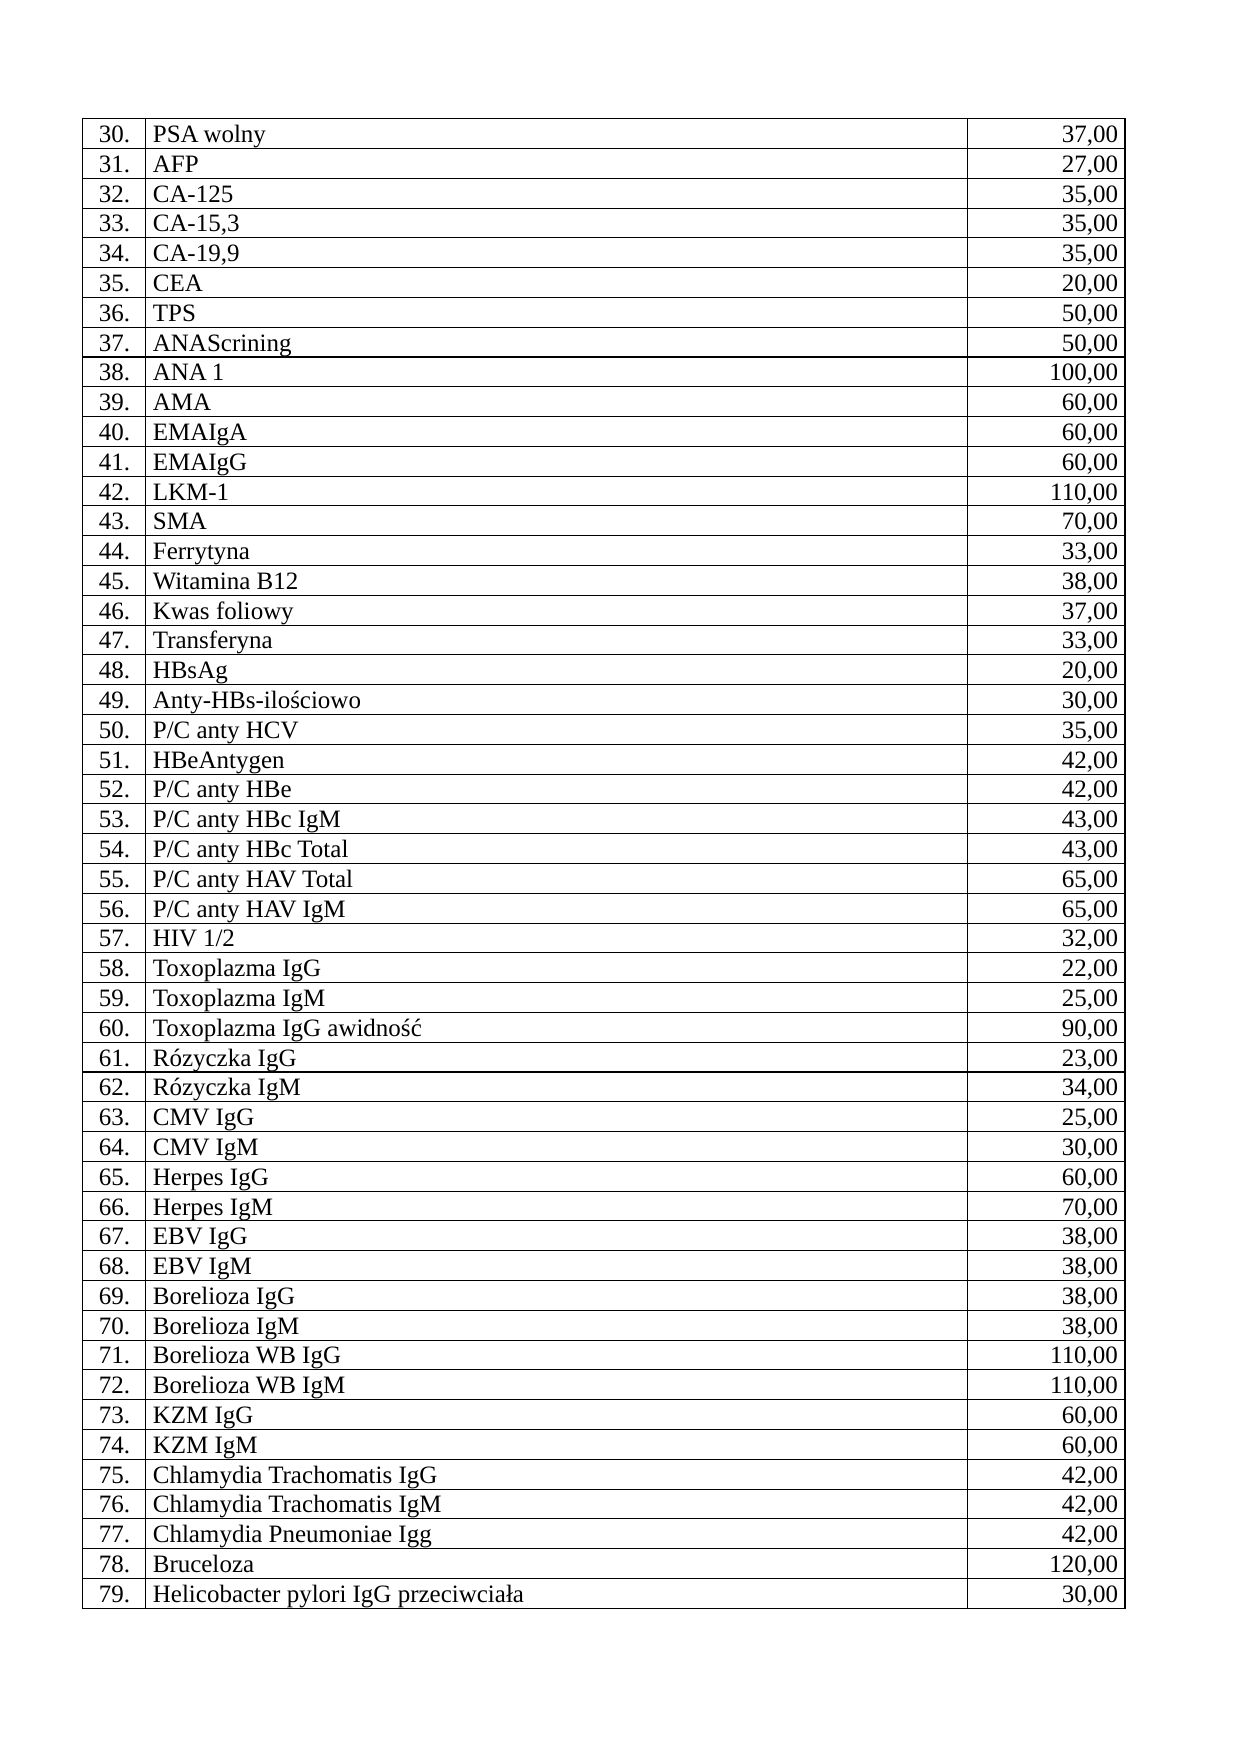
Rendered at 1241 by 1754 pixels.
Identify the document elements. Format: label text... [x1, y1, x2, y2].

table_cell 73. [83, 1400, 145, 1429]
table_cell CA-19,9 [146, 238, 967, 267]
table_cell PSA wolny [146, 119, 967, 148]
table_cell 23,00 [968, 1043, 1124, 1071]
table_cell 38. [83, 358, 145, 386]
table_cell Anty-HBs-ilościowo [146, 685, 967, 714]
table_cell KZM IgG [146, 1400, 967, 1429]
table_cell P/C anty HAV Total [146, 864, 967, 893]
table_cell 49. [83, 685, 145, 714]
table_cell 44. [83, 536, 145, 565]
table_cell 20,00 [968, 655, 1124, 684]
table_cell 75. [83, 1460, 145, 1488]
table_cell ANA 1 [146, 358, 967, 386]
table_cell 32. [83, 179, 145, 207]
table_cell 37. [83, 328, 145, 356]
table_cell 45. [83, 566, 145, 595]
table_cell 37,00 [968, 596, 1124, 624]
table_cell 34,00 [968, 1073, 1124, 1101]
table_cell 50,00 [968, 298, 1124, 327]
table_cell 59. [83, 983, 145, 1012]
table_cell 25,00 [968, 983, 1124, 1012]
table_cell 30,00 [968, 1132, 1124, 1161]
table_cell CMV IgM [146, 1132, 967, 1161]
table_cell 72. [83, 1370, 145, 1399]
table_cell Toxoplazma IgG [146, 953, 967, 982]
table_cell HIV 1/2 [146, 924, 967, 952]
table_cell Witamina B12 [146, 566, 967, 595]
table_cell Chlamydia Trachomatis IgG [146, 1460, 967, 1488]
table_cell 39. [83, 387, 145, 416]
table_cell 71. [83, 1341, 145, 1369]
table_cell 35,00 [968, 179, 1124, 207]
table_cell 22,00 [968, 953, 1124, 982]
table_cell 30,00 [968, 1579, 1124, 1608]
table_cell 35,00 [968, 238, 1124, 267]
table_cell 38,00 [968, 1311, 1124, 1339]
table_cell CMV IgG [146, 1102, 967, 1131]
table_cell 42,00 [968, 1490, 1124, 1518]
table_cell 68. [83, 1251, 145, 1280]
table_cell 43,00 [968, 834, 1124, 863]
table_cell Ferrytyna [146, 536, 967, 565]
table_cell 48. [83, 655, 145, 684]
table_cell HBsAg [146, 655, 967, 684]
table_cell 66. [83, 1192, 145, 1220]
table_cell 60,00 [968, 387, 1124, 416]
table_cell 38,00 [968, 566, 1124, 595]
table_cell Borelioza WB IgG [146, 1341, 967, 1369]
table_cell EBV IgM [146, 1251, 967, 1280]
table_cell AFP [146, 149, 967, 178]
table_cell P/C anty HAV IgM [146, 894, 967, 922]
table_cell 60. [83, 1013, 145, 1042]
table_cell TPS [146, 298, 967, 327]
table_cell Kwas foliowy [146, 596, 967, 624]
table_cell 110,00 [968, 1370, 1124, 1399]
table_cell CA-125 [146, 179, 967, 207]
table_cell Borelioza IgM [146, 1311, 967, 1339]
table_cell AMA [146, 387, 967, 416]
table_cell Rózyczka IgG [146, 1043, 967, 1071]
table_cell 90,00 [968, 1013, 1124, 1042]
table_cell EMAIgA [146, 417, 967, 446]
table_cell 60,00 [968, 447, 1124, 476]
table_cell Transferyna [146, 626, 967, 654]
table_cell 38,00 [968, 1251, 1124, 1280]
table_cell KZM IgM [146, 1430, 967, 1459]
table_cell Helicobacter pylori IgG przeciwciała [146, 1579, 967, 1608]
table_cell 33. [83, 209, 145, 237]
table_cell 35,00 [968, 715, 1124, 744]
table_cell 70,00 [968, 506, 1124, 535]
table_cell 31. [83, 149, 145, 178]
table_cell 69. [83, 1281, 145, 1310]
table_cell P/C anty HBc IgM [146, 804, 967, 833]
table_cell CA-15,3 [146, 209, 967, 237]
table_cell P/C anty HBc Total [146, 834, 967, 863]
table_cell 55. [83, 864, 145, 893]
table_cell 62. [83, 1073, 145, 1101]
table_cell 64. [83, 1132, 145, 1161]
table_cell 37,00 [968, 119, 1124, 148]
table_cell 42. [83, 477, 145, 505]
table_cell 43,00 [968, 804, 1124, 833]
table_cell 79. [83, 1579, 145, 1608]
table_cell Toxoplazma IgM [146, 983, 967, 1012]
table_cell 36. [83, 298, 145, 327]
table_cell SMA [146, 506, 967, 535]
table_cell 74. [83, 1430, 145, 1459]
table_cell Rózyczka IgM [146, 1073, 967, 1101]
table_cell Toxoplazma IgG awidność [146, 1013, 967, 1042]
table_cell 70. [83, 1311, 145, 1339]
table_cell HBeAntygen [146, 745, 967, 773]
table_cell 33,00 [968, 626, 1124, 654]
table_cell 42,00 [968, 745, 1124, 773]
table_cell Chlamydia Pneumoniae Igg [146, 1519, 967, 1548]
table_cell Bruceloza [146, 1549, 967, 1578]
table_cell 110,00 [968, 1341, 1124, 1369]
table_cell 51. [83, 745, 145, 773]
table_cell 77. [83, 1519, 145, 1548]
table_cell 60,00 [968, 1400, 1124, 1429]
table_cell ANAScrining [146, 328, 967, 356]
table_cell 78. [83, 1549, 145, 1578]
table_cell EMAIgG [146, 447, 967, 476]
table_cell 120,00 [968, 1549, 1124, 1578]
table_cell 30,00 [968, 685, 1124, 714]
table_cell 65,00 [968, 894, 1124, 922]
table_cell 76. [83, 1490, 145, 1518]
table_cell 60,00 [968, 417, 1124, 446]
table_cell 35,00 [968, 209, 1124, 237]
table_cell 34. [83, 238, 145, 267]
table_cell Borelioza WB IgM [146, 1370, 967, 1399]
table_cell 35. [83, 268, 145, 297]
table_cell P/C anty HBe [146, 775, 967, 803]
table_cell 54. [83, 834, 145, 863]
table_cell CEA [146, 268, 967, 297]
table_cell P/C anty HCV [146, 715, 967, 744]
table_cell 57. [83, 924, 145, 952]
table_cell 27,00 [968, 149, 1124, 178]
table_cell 56. [83, 894, 145, 922]
table_cell 40. [83, 417, 145, 446]
table_cell 70,00 [968, 1192, 1124, 1220]
table_cell 60,00 [968, 1430, 1124, 1459]
table_cell Herpes IgG [146, 1162, 967, 1191]
table_cell EBV IgG [146, 1221, 967, 1250]
table_cell 100,00 [968, 358, 1124, 386]
table_cell 46. [83, 596, 145, 624]
table_cell 43. [83, 506, 145, 535]
table_cell 63. [83, 1102, 145, 1131]
table_cell 58. [83, 953, 145, 982]
table_cell 50. [83, 715, 145, 744]
table_cell Herpes IgM [146, 1192, 967, 1220]
table_cell 47. [83, 626, 145, 654]
table_cell Borelioza IgG [146, 1281, 967, 1310]
table_cell 65. [83, 1162, 145, 1191]
table_cell 67. [83, 1221, 145, 1250]
table_cell 38,00 [968, 1281, 1124, 1310]
table_cell 42,00 [968, 1460, 1124, 1488]
table_cell 110,00 [968, 477, 1124, 505]
table_cell Chlamydia Trachomatis IgM [146, 1490, 967, 1518]
table_cell 65,00 [968, 864, 1124, 893]
table_cell 52. [83, 775, 145, 803]
table_cell 20,00 [968, 268, 1124, 297]
table_cell LKM-1 [146, 477, 967, 505]
table_cell 53. [83, 804, 145, 833]
table_cell 25,00 [968, 1102, 1124, 1131]
table_cell 41. [83, 447, 145, 476]
table_cell 32,00 [968, 924, 1124, 952]
table_cell 60,00 [968, 1162, 1124, 1191]
table_cell 42,00 [968, 775, 1124, 803]
table_cell 33,00 [968, 536, 1124, 565]
table_cell 42,00 [968, 1519, 1124, 1548]
table_cell 61. [83, 1043, 145, 1071]
table_cell 50,00 [968, 328, 1124, 356]
table_cell 38,00 [968, 1221, 1124, 1250]
table_cell 30. [83, 119, 145, 148]
